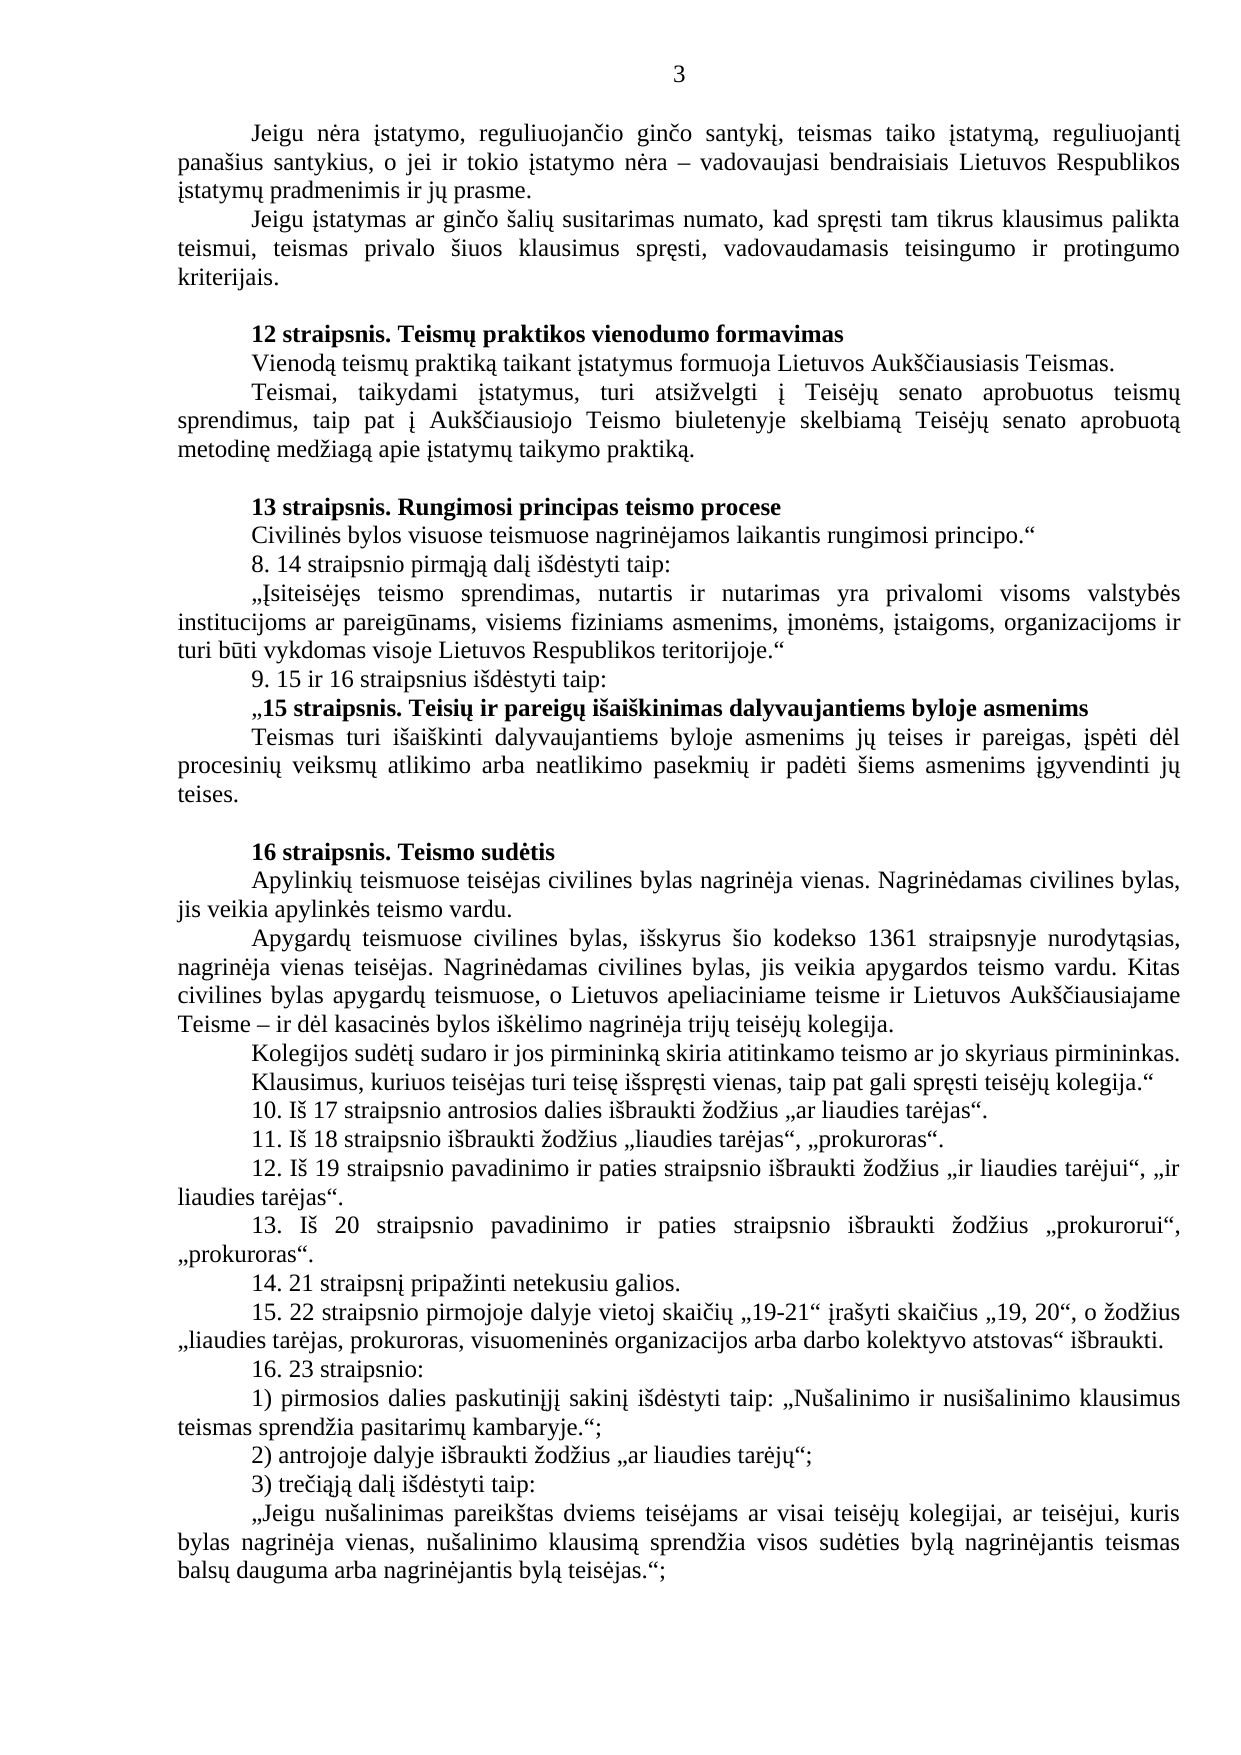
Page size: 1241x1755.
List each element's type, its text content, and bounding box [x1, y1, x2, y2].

text Civilinės bylos visuose teismuose nagrinėjamos laikantis rungimosi principo.“ [177, 521, 1181, 549]
text 10. Iš 17 straipsnio antrosios dalies išbraukti žodžius „ar liaudies tarėjas“. [177, 1096, 1181, 1124]
text 13 straipsnis. Rungimosi principas teismo procese [177, 492, 1181, 521]
text Teismai, taikydami įstatymus, turi atsižvelgti į Teisėjų senato aprobuotus teismų sprendimus, taip pat į Aukščiausiojo Teismo biuletenyje skelbiamą Teisėjų senato aprobuotą metodinę medžiagą apie įstatymų taikymo praktiką. [177, 377, 1181, 463]
text Kolegijos sudėtį sudaro ir jos pirmininką skiria atitinkamo teismo ar jo skyriaus pirmininkas. [177, 1038, 1181, 1067]
text 8. 14 straipsnio pirmąją dalį išdėstyti taip: [177, 549, 1181, 578]
text Vienodą teismų praktiką taikant įstatymus formuoja Lietuvos Aukščiausiasis Teismas. [177, 348, 1181, 377]
text 3) trečiąją dalį išdėstyti taip: [177, 1469, 1181, 1498]
text 13. Iš 20 straipsnio pavadinimo ir paties straipsnio išbraukti žodžius „prokurorui“, „prokuroras“. [177, 1211, 1181, 1268]
text 1) pirmosios dalies paskutinįjį sakinį išdėstyti taip: „Nušalinimo ir nusišalinimo klausimus teismas sprendžia pasitarimų kambaryje.“; [177, 1383, 1181, 1441]
text Apygardų teismuose civilines bylas, išskyrus šio kodekso 1361 straipsnyje nurodytąsias, nagrinėja vienas teisėjas. Nagrinėdamas civilines bylas, jis veikia apygardos teismo vardu. Kitas civilines bylas apygardų teismuose, o Lietuvos apeliaciniame teisme ir Lietuvos Aukščiausiajame Teisme – ir dėl kasacinės bylos iškėlimo nagrinėja trijų teisėjų kolegija. [177, 923, 1181, 1038]
text Jeigu įstatymas ar ginčo šalių susitarimas numato, kad spręsti tam tikrus klausimus palikta teismui, teismas privalo šiuos klausimus spręsti, vadovaudamasis teisingumo ir protingumo kriterijais. [177, 204, 1181, 291]
text 12 straipsnis. Teismų praktikos vienodumo formavimas [177, 319, 1181, 348]
text 15. 22 straipsnio pirmojoje dalyje vietoj skaičių „19-21“ įrašyti skaičius „19, 20“, o žodžius „liaudies tarėjas, prokuroras, visuomeninės organizacijos arba darbo kolektyvo atstovas“ išbraukti. [177, 1297, 1181, 1354]
text 11. Iš 18 straipsnio išbraukti žodžius „liaudies tarėjas“, „prokuroras“. [177, 1124, 1181, 1153]
text 12. Iš 19 straipsnio pavadinimo ir paties straipsnio išbraukti žodžius „ir liaudies tarėjui“, „ir liaudies tarėjas“. [177, 1153, 1181, 1211]
text 2) antrojoje dalyje išbraukti žodžius „ar liaudies tarėjų“; [177, 1441, 1181, 1469]
text „15 straipsnis. Teisių ir pareigų išaiškinimas dalyvaujantiems byloje asmenims [177, 693, 1181, 722]
text „Įsiteisėjęs teismo sprendimas, nutartis ir nutarimas yra privalomi visoms valstybės institucijoms ar pareigūnams, visiems fiziniams asmenims, įmonėms, įstaigoms, organizacijoms ir turi būti vykdomas visoje Lietuvos Respublikos teritorijoje.“ [177, 578, 1181, 664]
text 16. 23 straipsnio: [177, 1354, 1181, 1383]
text Jeigu nėra įstatymo, reguliuojančio ginčo santykį, teismas taiko įstatymą, reguliuojantį panašius santykius, o jei ir tokio įstatymo nėra – vadovaujasi bendraisiais Lietuvos Respublikos įstatymų pradmenimis ir jų prasme. [177, 118, 1181, 204]
text 16 straipsnis. Teismo sudėtis [177, 837, 1181, 866]
text 9. 15 ir 16 straipsnius išdėstyti taip: [177, 664, 1181, 693]
text 14. 21 straipsnį pripažinti netekusiu galios. [177, 1268, 1181, 1297]
text Klausimus, kuriuos teisėjas turi teisę išspręsti vienas, taip pat gali spręsti teisėjų kolegija.“ [177, 1067, 1181, 1096]
text Teismas turi išaiškinti dalyvaujantiems byloje asmenims jų teises ir pareigas, įspėti dėl procesinių veiksmų atlikimo arba neatlikimo pasekmių ir padėti šiems asmenims įgyvendinti jų teises. [177, 722, 1181, 808]
text Apylinkių teismuose teisėjas civilines bylas nagrinėja vienas. Nagrinėdamas civilines bylas, jis veikia apylinkės teismo vardu. [177, 866, 1181, 923]
text „Jeigu nušalinimas pareikštas dviems teisėjams ar visai teisėjų kolegijai, ar teisėjui, kuris bylas nagrinėja vienas, nušalinimo klausimą sprendžia visos sudėties bylą nagrinėjantis teismas balsų dauguma arba nagrinėjantis bylą teisėjas.“; [177, 1498, 1181, 1584]
